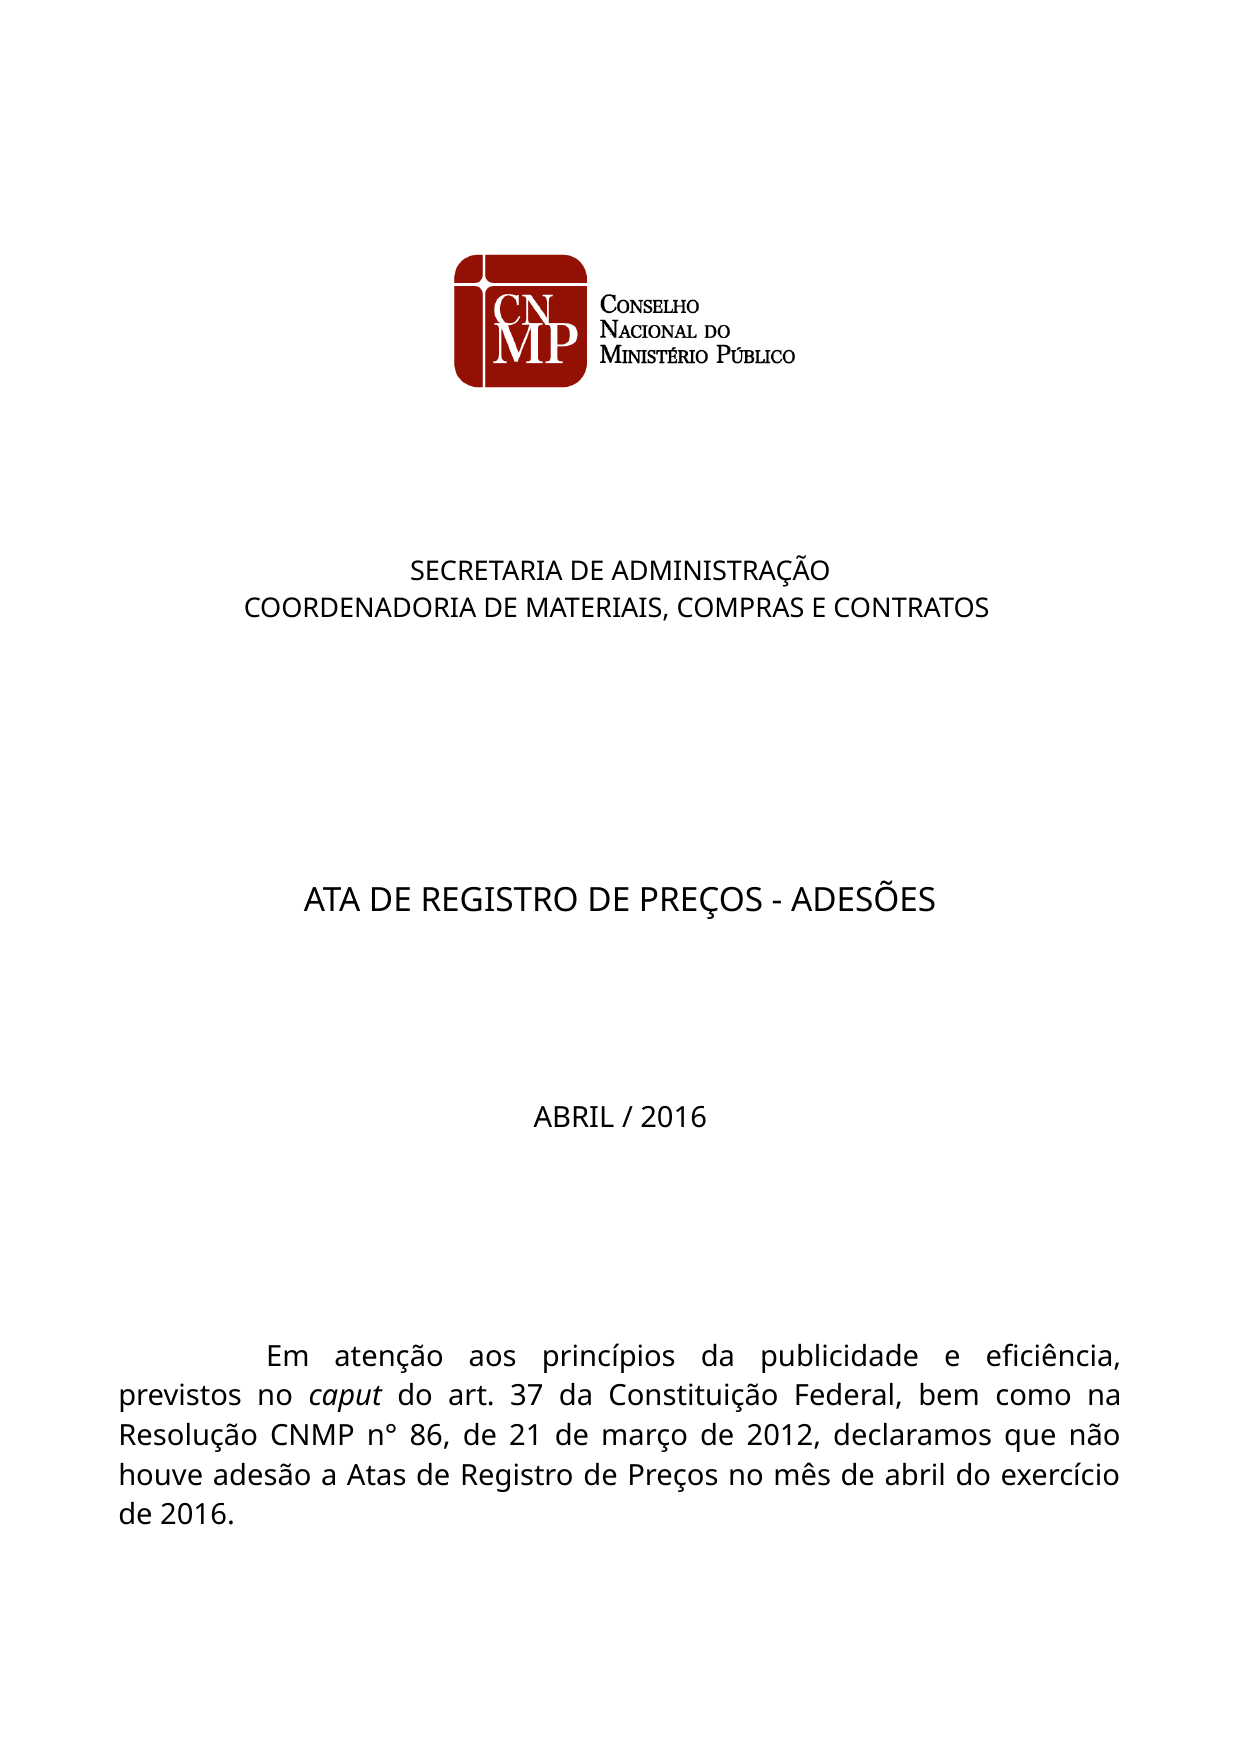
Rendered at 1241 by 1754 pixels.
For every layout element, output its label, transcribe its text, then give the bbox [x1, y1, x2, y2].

text ABRIL / 2016 [118, 1097, 1122, 1136]
text ATA DE REGISTRO DE PREÇOS - ADESÕES [118, 875, 1122, 921]
text Em atenção aos princípios da publicidade e eficiência, previstos no caput do art. 37 da Constituição Federal, bem como na Resolução CNMP n° 86, de 21 de março de 2012, declaramos que não houve adesão a Atas de Registro de Preços no mês de abril do exercício de 2016. [118, 1335, 1122, 1533]
text SECRETARIA DE ADMINISTRAÇÃO [118, 552, 1122, 589]
text COORDENADORIA DE MATERIAIS, COMPRAS E CONTRATOS [118, 589, 1122, 626]
